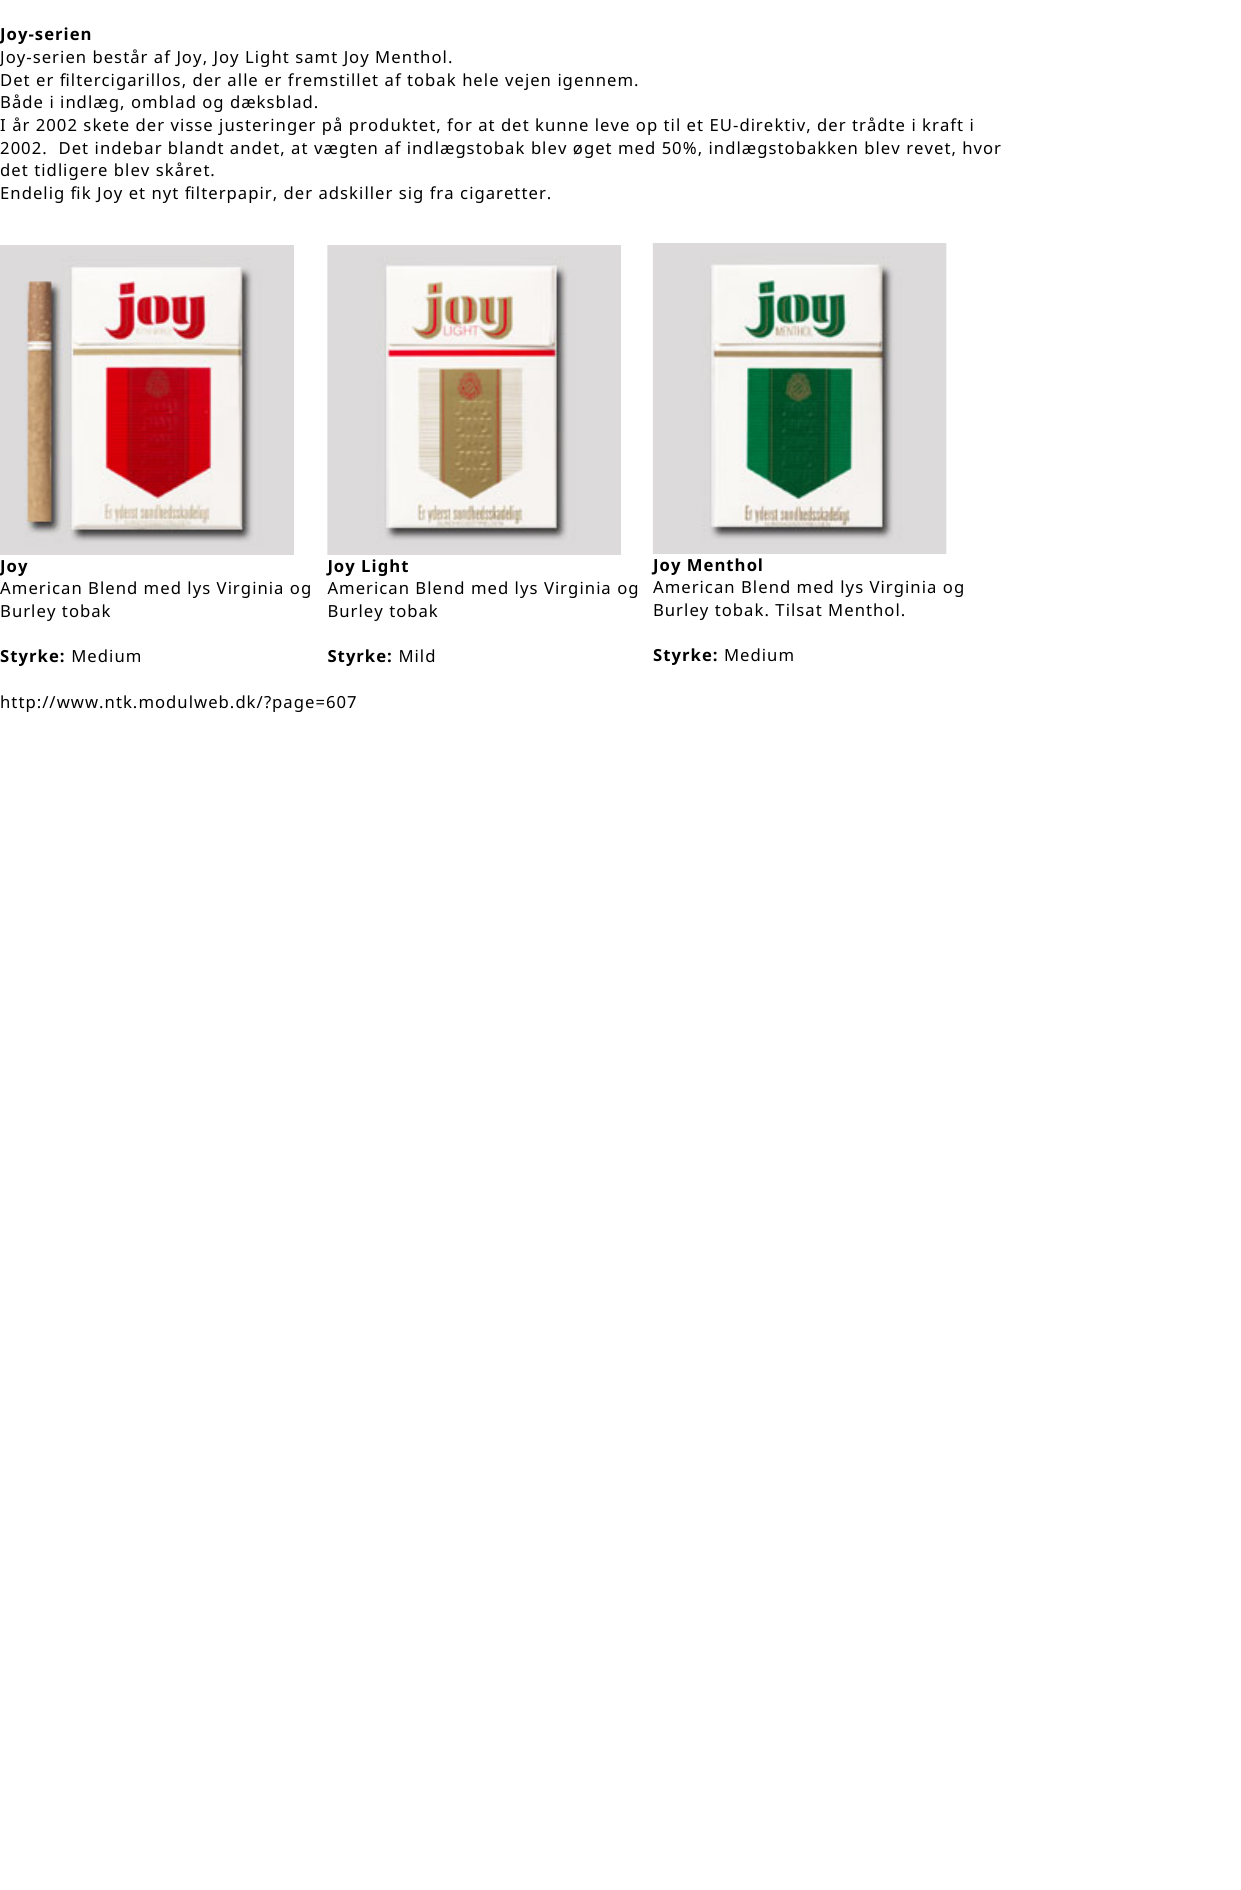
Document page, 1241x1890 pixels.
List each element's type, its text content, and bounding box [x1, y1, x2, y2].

text Det er filtercigarillos, der alle er fremstillet af tobak hele vejen igennem. [0, 68, 1004, 91]
text Både i indlæg, omblad og dæksblad. [0, 91, 1004, 113]
text Endelig fik Joy et nyt filterpapir, der adskiller sig fra cigaretter. [0, 182, 1004, 204]
table_header Joy American Blend med lys Virginia og Burley tobak Styrke: Medium [0, 227, 327, 668]
text Joy-serien består af Joy, Joy Light samt Joy Menthol. [0, 45, 1004, 68]
text Joy-serien [0, 23, 1004, 45]
table_header Joy Light American Blend med lys Virginia og Burley tobak Styrke: Mild [327, 227, 653, 668]
text I år 2002 skete der visse justeringer på produktet, for at det kunne leve op til et EU-direktiv, der trådte i kraft i 2002. Det indebar blandt andet, at vægten af indlægstobak blev øget med 50%, indlægstobakken blev revet, hvor det tidligere blev skåret. [0, 113, 1004, 182]
text http://www.ntk.modulweb.dk/?page=607 [0, 691, 1004, 713]
table_header Joy Menthol American Blend med lys Virginia og Burley tobak. Tilsat Menthol. Styrke: Medium [653, 227, 1004, 668]
